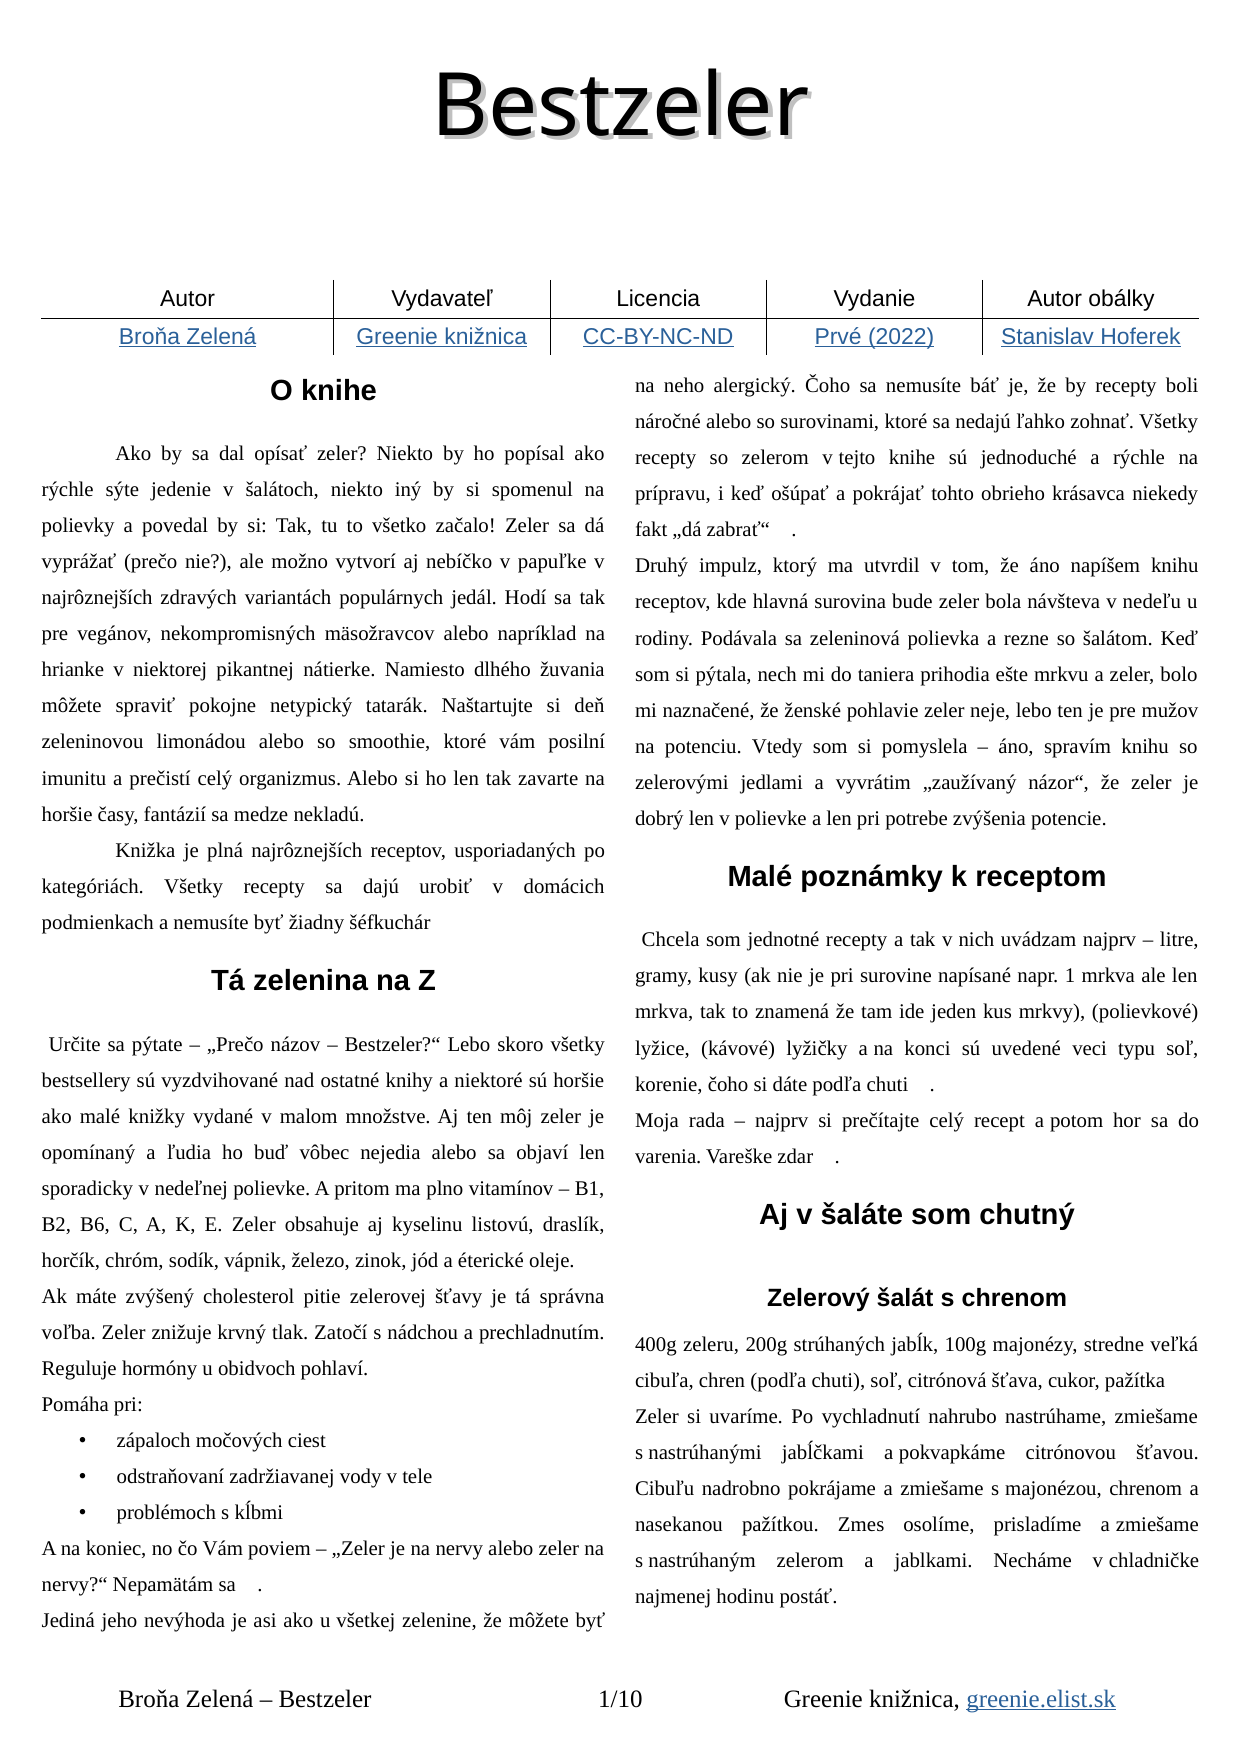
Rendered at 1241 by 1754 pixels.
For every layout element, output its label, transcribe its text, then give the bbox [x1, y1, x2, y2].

text Knižka je plná najrôznejších receptov, usporiadaných po kategóriách. Všetky recepty sa dajú urobiť v domácich podmienkach a nemusíte byť žiadny šéfkuchár  [41, 838, 605, 934]
table_header Vydanie [767, 280, 982, 317]
text Pomáha pri: [41, 1392, 605, 1416]
list odstraňovaní zadržiavanej vody v tele [79, 1464, 605, 1488]
list zápaloch močových ciest [79, 1428, 605, 1452]
text Moja rada – najprv si prečítajte celý recept a potom hor sa do varenia. Vareške zdar . [635, 1108, 1199, 1168]
subtitle Bestzeler [41, 41, 1199, 161]
subtitle Tá zelenina na Z [41, 963, 605, 997]
list problémoch s kĺbmi [79, 1500, 605, 1524]
subtitle Zelerový šalát s chrenom [635, 1283, 1199, 1312]
text Druhý impulz, ktorý ma utvrdil v tom, že áno napíšem knihu receptov, kde hlavná surovina bude zeler bola návšteva v nedeľu u rodiny. Podávala sa zeleninová polievka a rezne so šalátom. Keď som si pýtala, nech mi do taniera prihodia ešte mrkvu a zeler, bolo mi naznačené, že ženské pohlavie zeler neje, lebo ten je pre mužov na potenciu. Vtedy som si pomyslela – áno, spravím knihu so zelerovými jedlami a vyvrátim „zaužívaný názor“, že zeler je dobrý len v polievke a len pri potrebe zvýšenia potencie. [635, 553, 1199, 830]
text A na koniec, no čo Vám poviem – „Zeler je na nervy alebo zeler na nervy?“ Nepamätám sa . [41, 1536, 605, 1596]
table_cell Broňa Zelená [41, 319, 333, 355]
subtitle O knihe [41, 373, 605, 407]
table_cell Stanislav Hoferek [983, 319, 1199, 355]
table_cell CC-BY-NC-ND [551, 319, 766, 355]
text 400g zeleru, 200g strúhaných jabĺk, 100g majonézy, stredne veľká cibuľa, chren (podľa chuti), soľ, citrónová šťava, cukor, pažítka [635, 1332, 1199, 1392]
text Ako by sa dal opísať zeler? Niekto by ho popísal ako rýchle sýte jedenie v šalátoch, niekto iný by si spomenul na polievky a povedal by si: Tak, tu to všetko začalo! Zeler sa dá vyprážať (prečo nie?), ale možno vytvorí aj nebíčko v papuľke v najrôznejších zdravých variantách populárnych jedál. Hodí sa tak pre vegánov, nekompromisných mäsožravcov alebo napríklad na hrianke v niektorej pikantnej nátierke. Namiesto dlhého žuvania môžete spraviť pokojne netypický tatarák. Naštartujte si deň zeleninovou limonádou alebo so smoothie, ktoré vám posilní imunitu a prečistí celý organizmus. Alebo si ho len tak zavarte na horšie časy, fantázií sa medze nekladú. [41, 441, 605, 826]
table_header Autor obálky [983, 280, 1199, 317]
table_cell Greenie knižnica [334, 319, 550, 355]
text na neho alergický. Čoho sa nemusíte báť je, že by recepty boli náročné alebo so surovinami, ktoré sa nedajú ľahko zohnať. Všetky recepty so zelerom v tejto knihe sú jednoduché a rýchle na prípravu, i keď ošúpať a pokrájať tohto obrieho krásavca niekedy fakt „dá zabrať“ . [635, 373, 1199, 541]
subtitle Aj v šaláte som chutný [635, 1197, 1199, 1231]
text Chcela som jednotné recepty a tak v nich uvádzam najprv – litre, gramy, kusy (ak nie je pri surovine napísané napr. 1 mrkva ale len mrkva, tak to znamená že tam ide jeden kus mrkvy), (polievkové) lyžice, (kávové) lyžičky a na konci sú uvedené veci typu soľ, korenie, čoho si dáte podľa chuti . [635, 927, 1199, 1096]
text Určite sa pýtate – „Prečo názov – Bestzeler?“ Lebo skoro všetky bestsellery sú vyzdvihované nad ostatné knihy a niektoré sú horšie ako malé knižky vydané v malom množstve. Aj ten môj zeler je opomínaný a ľudia ho buď vôbec nejedia alebo sa objaví len sporadicky v nedeľnej polievke. A pritom ma plno vitamínov – B1, B2, B6, C, A, K, E. Zeler obsahuje aj kyselinu listovú, draslík, horčík, chróm, sodík, vápnik, železo, zinok, jód a éterické oleje. [41, 1031, 605, 1272]
text Zeler si uvaríme. Po vychladnutí nahrubo nastrúhame, zmiešame s nastrúhanými jabĺčkami a pokvapkáme citrónovou šťavou. Cibuľu nadrobno pokrájame a zmiešame s majonézou, chrenom a nasekanou pažítkou. Zmes osolíme, prisladíme a zmiešame s nastrúhaným zelerom a jablkami. Necháme v chladničke najmenej hodinu postáť. [635, 1404, 1199, 1608]
table_header Licencia [551, 280, 766, 317]
table_header Autor [41, 280, 333, 317]
table_cell Prvé (2022) [767, 319, 982, 355]
text Jediná jeho nevýhoda je asi ako u všetkej zelenine, že môžete byť [41, 1608, 605, 1632]
text Ak máte zvýšený cholesterol pitie zelerovej šťavy je tá správna voľba. Zeler znižuje krvný tlak. Zatočí s nádchou a prechladnutím. Reguluje hormóny u obidvoch pohlaví. [41, 1284, 605, 1380]
subtitle Malé poznámky k receptom [635, 859, 1199, 893]
table_header Vydavateľ [334, 280, 550, 317]
